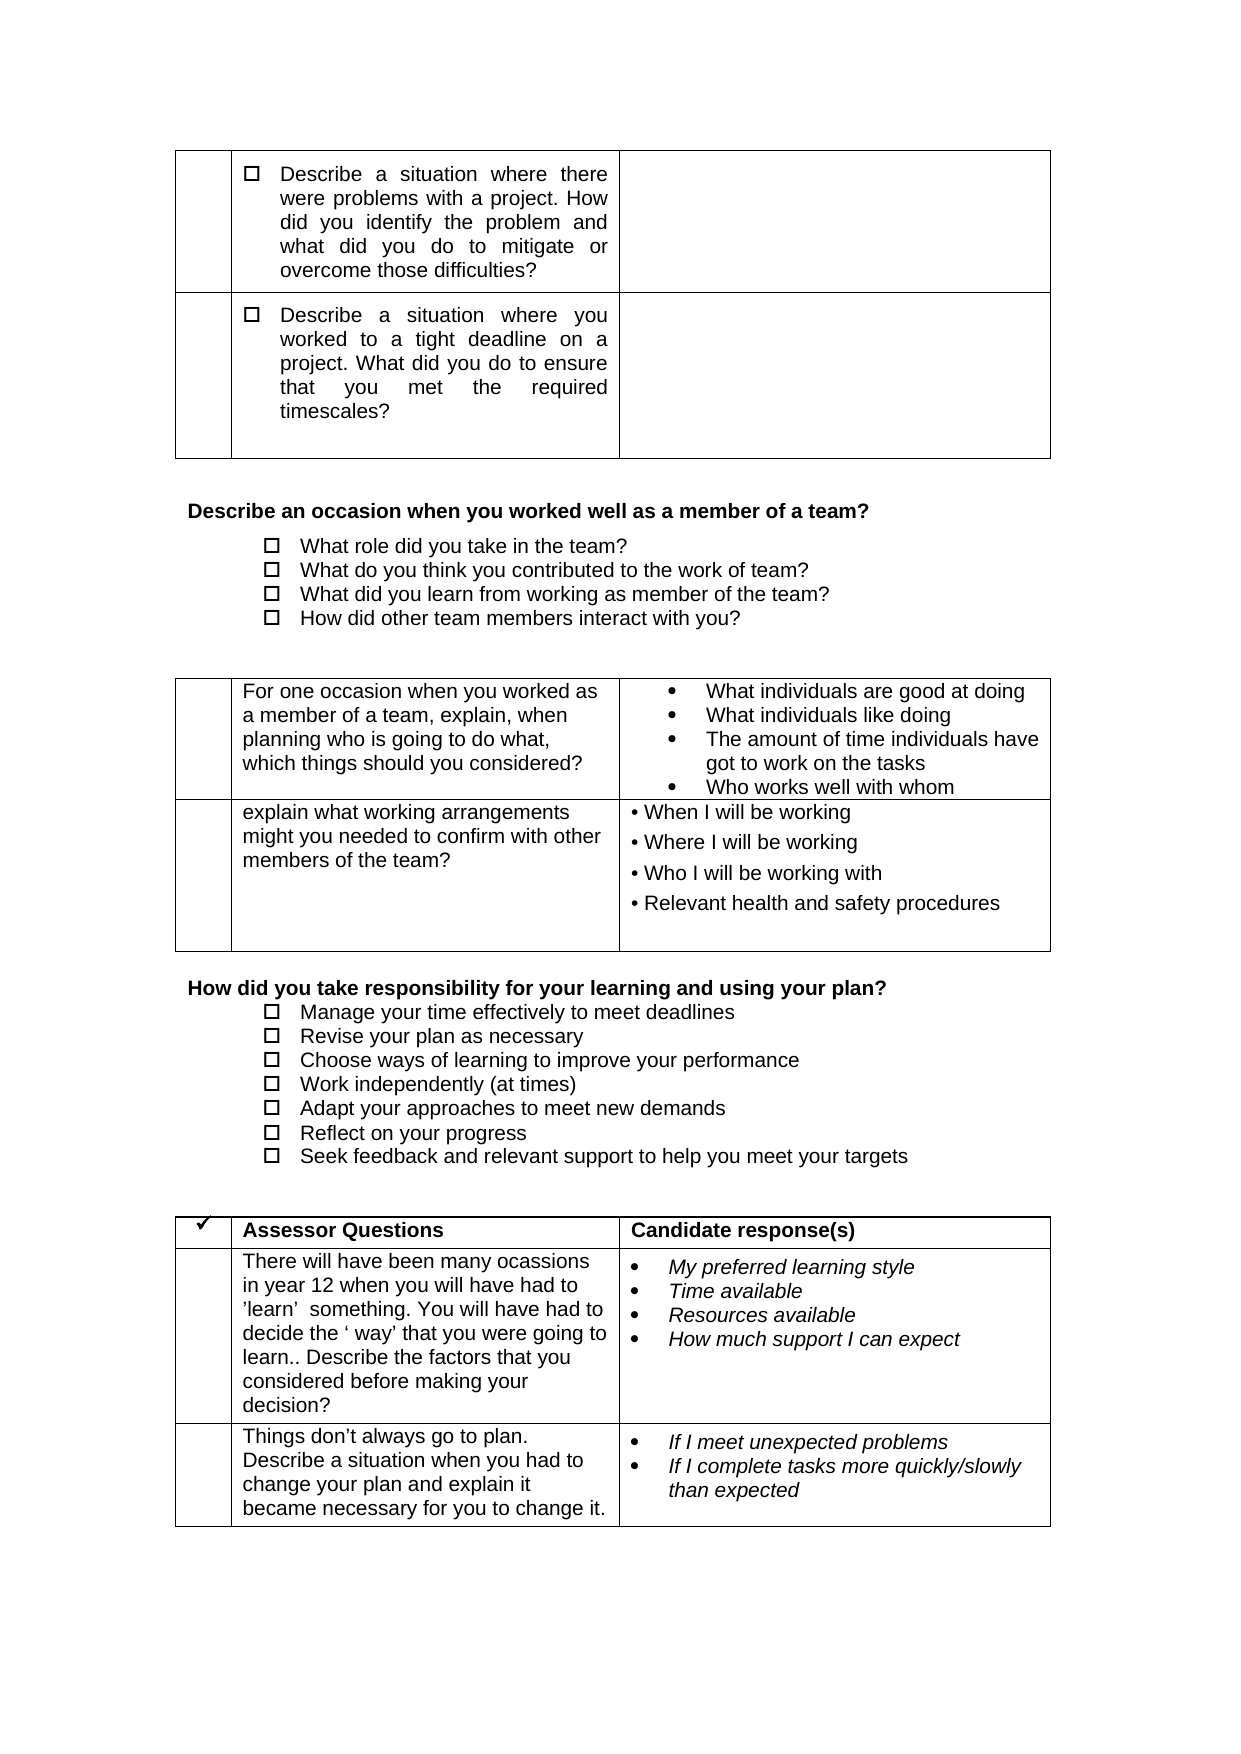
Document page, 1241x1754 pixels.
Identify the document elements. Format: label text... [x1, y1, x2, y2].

table_cell [176, 1249, 231, 1423]
table_cell • When I will be working • Where I will be working • Who I will be working with • Relevant health and safety procedures [620, 800, 1050, 951]
table_cell There will have been many ocassions in year 12 when you will have had to ’learn’ something. You will have had to decide the ‘ way’ that you were going to learn.. Describe the factors that you considered before making your decision? [232, 1249, 619, 1423]
table_cell explain what working arrangements might you needed to confirm with other members of the team? [232, 800, 619, 951]
table_cell If I meet unexpected problems If I complete tasks more quickly/slowly than expected [620, 1424, 1050, 1526]
list Seek feedback and relevant support to help you meet your targets [262, 1144, 1053, 1168]
list Choose ways of learning to improve your performance [262, 1048, 1053, 1072]
table_cell [620, 151, 1050, 292]
text Describe an occasion when you worked well as a member of a team? [187, 499, 1053, 523]
list Manage your time effectively to meet deadlines [262, 1000, 1053, 1024]
table_header  [176, 1218, 231, 1248]
table_cell [176, 151, 231, 292]
list Revise your plan as necessary [262, 1024, 1053, 1048]
table_cell [176, 293, 231, 457]
table_cell [176, 1424, 231, 1526]
table_cell [176, 800, 231, 951]
table_cell Describe a situation where there were problems with a project. How did you identify the problem and what did you do to mitigate or overcome those difficulties? [232, 151, 619, 292]
list Adapt your approaches to meet new demands [262, 1096, 1053, 1120]
table_header What individuals are good at doing What individuals like doing The amount of time individuals have got to work on the tasks Who works well with whom [620, 679, 1050, 799]
list What did you learn from working as member of the team? [262, 582, 1053, 606]
table_cell [620, 293, 1050, 457]
table_header For one occasion when you worked as a member of a team, explain, when planning who is going to do what, which things should you considered? [232, 679, 619, 799]
text How did you take responsibility for your learning and using your plan? [187, 976, 1053, 1000]
table_header [176, 679, 231, 799]
list What do you think you contributed to the work of team? [262, 558, 1053, 582]
table_cell Describe a situation where you worked to a tight deadline on a project. What did you do to ensure that you met the required timescales? [232, 293, 619, 457]
list How did other team members interact with you? [262, 606, 1053, 630]
list Work independently (at times) [262, 1072, 1053, 1096]
list What role did you take in the team? [262, 533, 1053, 558]
table_cell My preferred learning style Time available Resources available How much support I can expect [620, 1249, 1050, 1423]
table_header Assessor Questions [232, 1218, 619, 1248]
table_cell Things don’t always go to plan. Describe a situation when you had to change your plan and explain it became necessary for you to change it. [232, 1424, 619, 1526]
table_header Candidate response(s) [620, 1218, 1050, 1248]
list Reflect on your progress [262, 1120, 1053, 1144]
